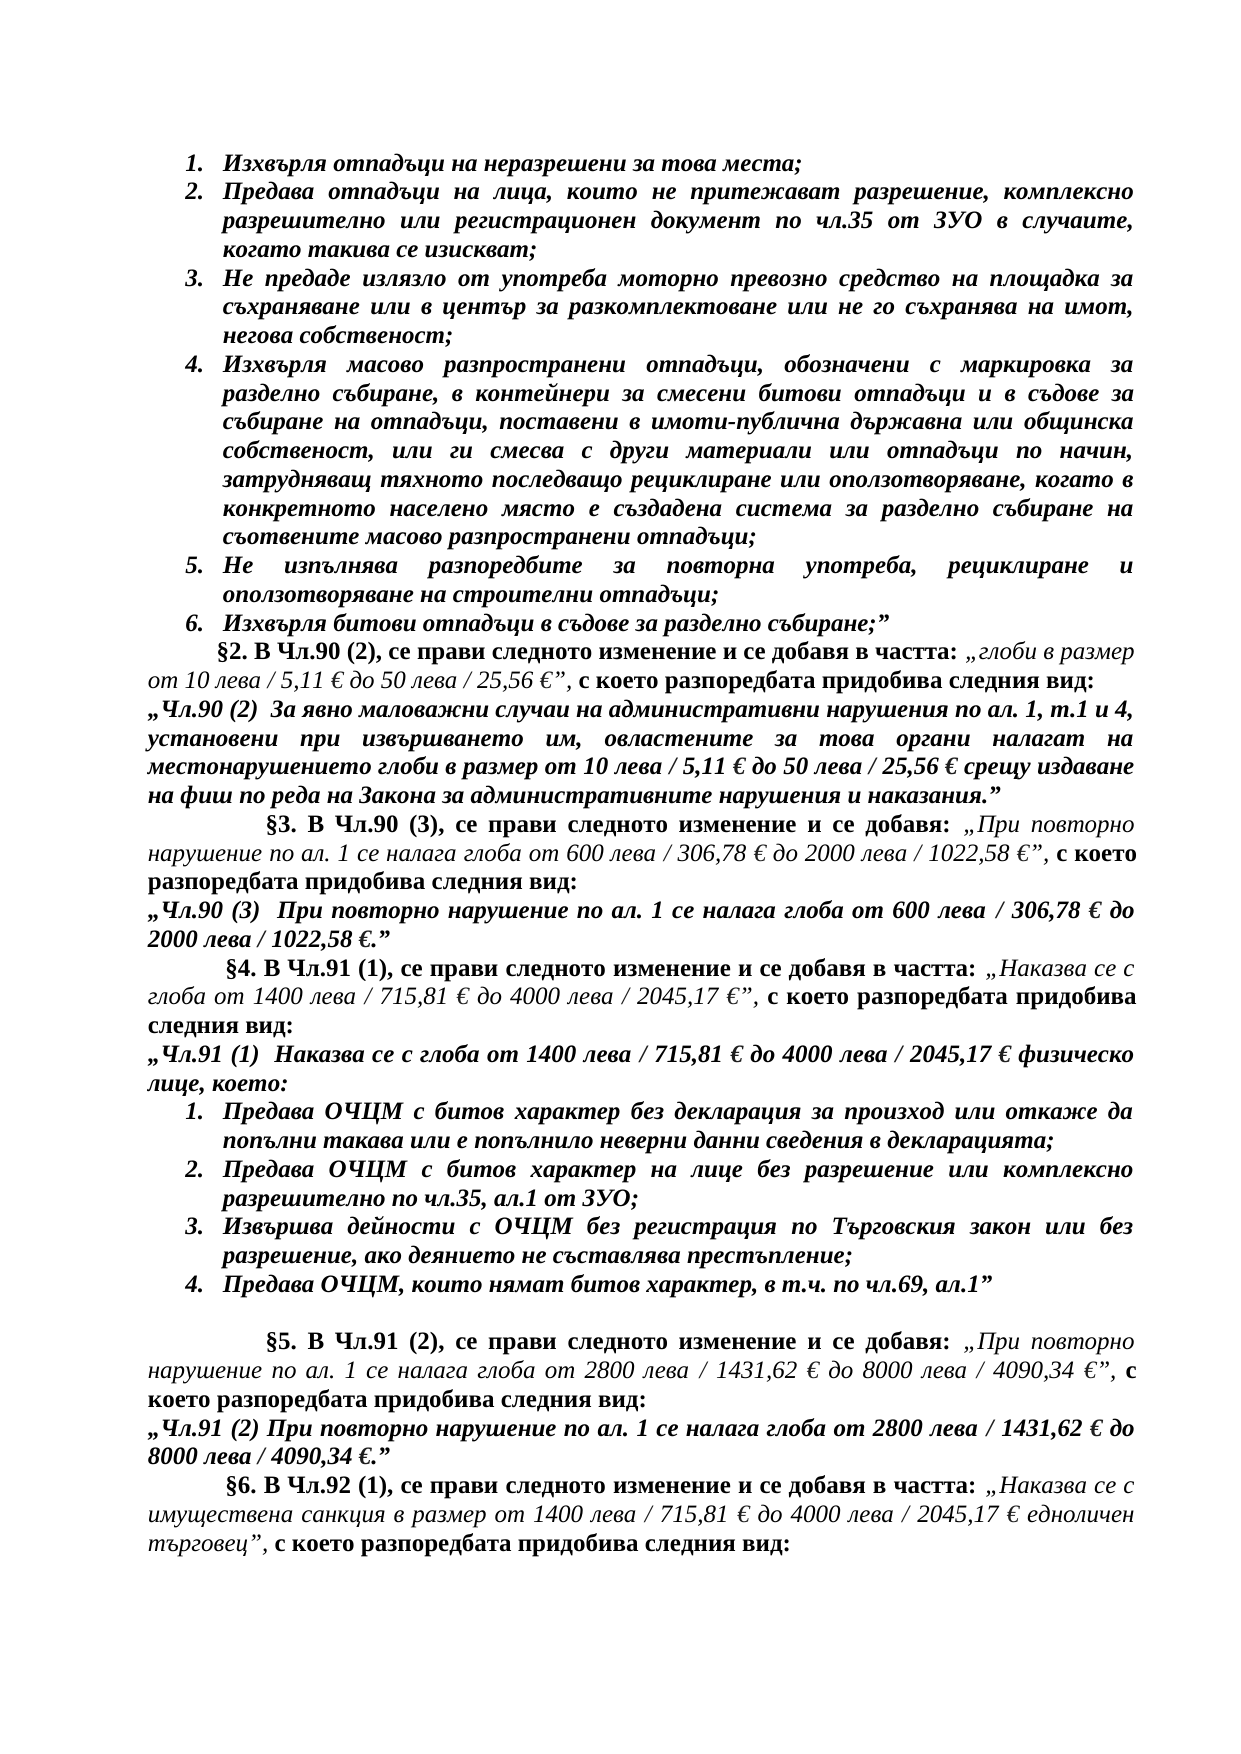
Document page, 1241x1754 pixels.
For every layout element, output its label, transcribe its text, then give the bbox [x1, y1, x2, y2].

text „Чл.91 (2) При повторно нарушение по ал. 1 се налага глоба от 2800 лева / 1431,62 € до 8000 лева / 4090,34 €.” [148, 1413, 1137, 1470]
list Извършва дейности с ОЧЦМ без регистрация по Търговския закон или без разрешение, ако деянието не съставлява престъпление; [185, 1211, 1137, 1269]
list Изхвърля масово разпространени отпадъци, обозначени с маркировка за разделно събиране, в контейнери за смесени битови отпадъци и в съдове за събиране на отпадъци, поставени в имоти-публична държавна или общинска собственост, или ги смесва с други материали или отпадъци по начин, затрудняващ тяхното последващо рециклиране или оползотворяване, когато в конкретното населено място е създадена система за разделно събиране на съотвените масово разпространени отпадъци; [185, 349, 1137, 550]
list Изхвърля битови отпадъци в съдове за разделно събиране;” [185, 608, 1137, 636]
list Предава ОЧЦМ с битов характер на лице без разрешение или комплексно разрешително по чл.35, ал.1 от ЗУО; [185, 1154, 1137, 1211]
list Предава ОЧЦМ, които нямат битов характер, в т.ч. по чл.69, ал.1” [185, 1269, 1137, 1298]
text „Чл.91 (1) Наказва се с глоба от 1400 лева / 715,81 € до 4000 лева / 2045,17 € физическо лице, което: [148, 1039, 1137, 1096]
list Не предаде излязло от употреба моторно превозно средство на площадка за съхраняване или в център за разкомплектоване или не го съхранява на имот, негова собственост; [185, 263, 1137, 349]
text „Чл.90 (3) При повторно нарушение по ал. 1 се налага глоба от 600 лева / 306,78 € до 2000 лева / 1022,58 €.” [148, 895, 1137, 953]
list Не изпълнява разпоредбите за повторна употреба, рециклиране и оползотворяване на строителни отпадъци; [185, 550, 1137, 608]
text §4. В Чл.91 (1), се прави следното изменение и се добавя в частта: „Наказва се с глоба от 1400 лева / 715,81 € до 4000 лева / 2045,17 €”, с което разпоредбата придобива следния вид: [148, 953, 1137, 1039]
text „Чл.90 (2) За явно маловажни случаи на административни нарушения по ал. 1, т.1 и 4, установени при извършването им, овластените за това органи налагат на местонарушението глоби в размер от 10 лева / 5,11 € до 50 лева / 25,56 € срещу издаване на фиш по реда на Закона за административните нарушения и наказания.” [148, 694, 1137, 809]
text §3. В Чл.90 (3), се прави следното изменение и се добавя: „При повторно нарушение по ал. 1 се налага глоба от 600 лева / 306,78 € до 2000 лева / 1022,58 €”, с което разпоредбата придобива следния вид: [148, 809, 1137, 895]
text §5. В Чл.91 (2), се прави следното изменение и се добавя: „При повторно нарушение по ал. 1 се налага глоба от 2800 лева / 1431,62 € до 8000 лева / 4090,34 €”, с което разпоредбата придобива следния вид: [148, 1326, 1137, 1413]
text §2. В Чл.90 (2), се прави следното изменение и се добавя в частта: „глоби в размер от 10 лева / 5,11 € до 50 лева / 25,56 €”, с което разпоредбата придобива следния вид: [148, 636, 1137, 694]
list Предава ОЧЦМ с битов характер без декларация за произход или откаже да попълни такава или е попълнило неверни данни сведения в декларацията; [185, 1096, 1137, 1154]
text §6. В Чл.92 (1), се прави следното изменение и се добавя в частта: „Наказва се с имуществена санкция в размер от 1400 лева / 715,81 € до 4000 лева / 2045,17 € едноличен търговец”, с което разпоредбата придобива следния вид: [148, 1470, 1137, 1556]
list Изхвърля отпадъци на неразрешени за това места; [185, 148, 1137, 176]
list Предава отпадъци на лица, които не притежават разрешение, комплексно разрешително или регистрационен документ по чл.35 от ЗУО в случаите, когато такива се изискват; [185, 176, 1137, 263]
